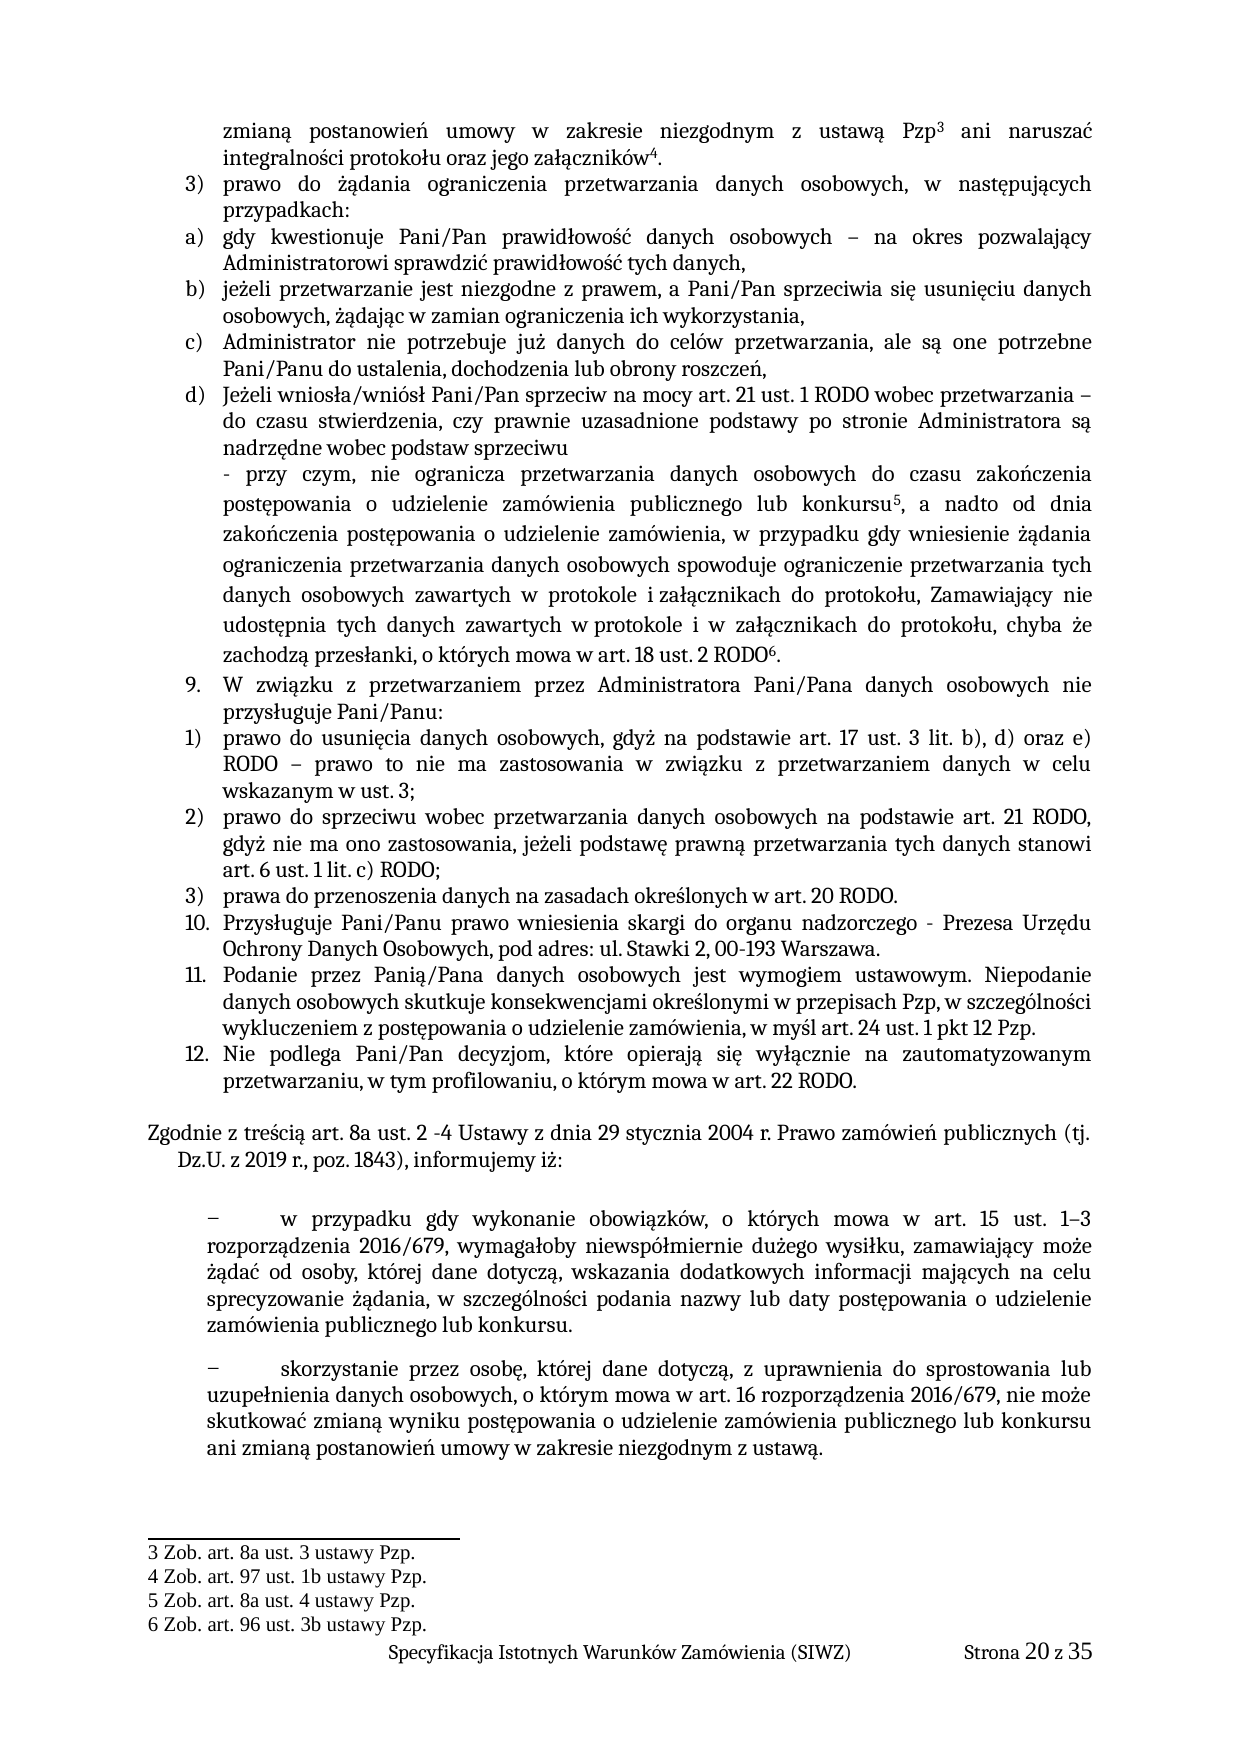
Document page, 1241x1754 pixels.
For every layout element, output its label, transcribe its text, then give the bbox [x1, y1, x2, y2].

list gdy kwestionuje Pani/Pan prawidłowość danych osobowych – na okres pozwalający Administratorowi sprawdzić prawidłowość tych danych, [185, 223, 1093, 276]
list Jeżeli wniosła/wniósł Pani/Pan sprzeciw na mocy art. 21 ust. 1 RODO wobec przetwarzania – do czasu stwierdzenia, czy prawnie uzasadnione podstawy po stronie Administratora są nadrzędne wobec podstaw sprzeciwu [185, 382, 1093, 461]
list prawo do sprzeciwu wobec przetwarzania danych osobowych na podstawie art. 21 RODO, gdyż nie ma ono zastosowania, jeżeli podstawę prawną przetwarzania tych danych stanowi art. 6 ust. 1 lit. c) RODO; [185, 804, 1093, 883]
list skorzystanie przez osobę, której dane dotyczą, z uprawnienia do sprostowania lub uzupełnienia danych osobowych, o którym mowa w art. 16 rozporządzenia 2016/679, nie może skutkować zmianą wyniku postępowania o udzielenie zamówienia publicznego lub konkursu ani zmianą postanowień umowy w zakresie niezgodnym z ustawą. [207, 1355, 1093, 1461]
list prawo do żądania ograniczenia przetwarzania danych osobowych, w następujących przypadkach: [185, 171, 1093, 223]
list Przysługuje Pani/Panu prawo wniesienia skargi do organu nadzorczego - Prezesa Urzędu Ochrony Danych Osobowych, pod adres: ul. Stawki 2, 00-193 Warszawa. [185, 909, 1093, 962]
text - przy czym, nie ogranicza przetwarzania danych osobowych do czasu zakończenia postępowania o udzielenie zamówienia publicznego lub konkursu, a nadto od dnia zakończenia postępowania o udzielenie zamówienia, w przypadku gdy wniesienie żądania ograniczenia przetwarzania danych osobowych spowoduje ograniczenie przetwarzania tych danych osobowych zawartych w protokole i załącznikach do protokołu, Zamawiający nie udostępnia tych danych zawartych w protokole i w załącznikach do protokołu, chyba że zachodzą przesłanki, o których mowa w art. 18 ust. 2 RODO. [223, 461, 1093, 668]
list W związku z przetwarzaniem przez Administratora Pani/Pana danych osobowych nie przysługuje Pani/Panu: [185, 672, 1093, 725]
list Podanie przez Panią/Pana danych osobowych jest wymogiem ustawowym. Niepodanie danych osobowych skutkuje konsekwencjami określonymi w przepisach Pzp, w szczególności wykluczeniem z postępowania o udzielenie zamówienia, w myśl art. 24 ust. 1 pkt 12 Pzp. [185, 962, 1093, 1041]
text Zgodnie z treścią art. 8a ust. 2 -4 Ustawy z dnia 29 stycznia 2004 r. Prawo zamówień publicznych (tj. Dz.U. z 2019 r., poz. 1843), informujemy iż: [148, 1120, 1093, 1173]
list w przypadku gdy wykonanie obowiązków, o których mowa w art. 15 ust. 1–3 rozporządzenia 2016/679, wymagałoby niewspółmiernie dużego wysiłku, zamawiający może żądać od osoby, której dane dotyczą, wskazania dodatkowych informacji mających na celu sprecyzowanie żądania, w szczególności podania nazwy lub daty postępowania o udzielenie zamówienia publicznego lub konkursu. [207, 1206, 1093, 1338]
list prawa do przenoszenia danych na zasadach określonych w art. 20 RODO. [185, 883, 1093, 909]
text Zob. art. 96 ust. 3b ustawy Pzp. [148, 1612, 1093, 1636]
text Zob. art. 8a ust. 4 ustawy Pzp. [148, 1588, 1093, 1612]
list jeżeli przetwarzanie jest niezgodne z prawem, a Pani/Pan sprzeciwia się usunięciu danych osobowych, żądając w zamian ograniczenia ich wykorzystania, [185, 276, 1093, 329]
list Administrator nie potrzebuje już danych do celów przetwarzania, ale są one potrzebne Pani/Panu do ustalenia, dochodzenia lub obrony roszczeń, [185, 329, 1093, 382]
list prawo do usunięcia danych osobowych, gdyż na podstawie art. 17 ust. 3 lit. b), d) oraz e) RODO – prawo to nie ma zastosowania w związku z przetwarzaniem danych w celu wskazanym w ust. 3; [185, 725, 1093, 804]
list Zob. art. 97 ust. 1b ustawy Pzp. [148, 1564, 1093, 1588]
list Nie podlega Pani/Pan decyzjom, które opierają się wyłącznie na zautomatyzowanym przetwarzaniu, w tym profilowaniu, o którym mowa w art. 22 RODO. [185, 1041, 1093, 1094]
list zmianą postanowień umowy w zakresie niezgodnym z ustawą Pzp ani naruszać integralności protokołu oraz jego załączników. [185, 118, 1093, 171]
list Zob. art. 8a ust. 3 ustawy Pzp. [148, 1539, 1093, 1564]
